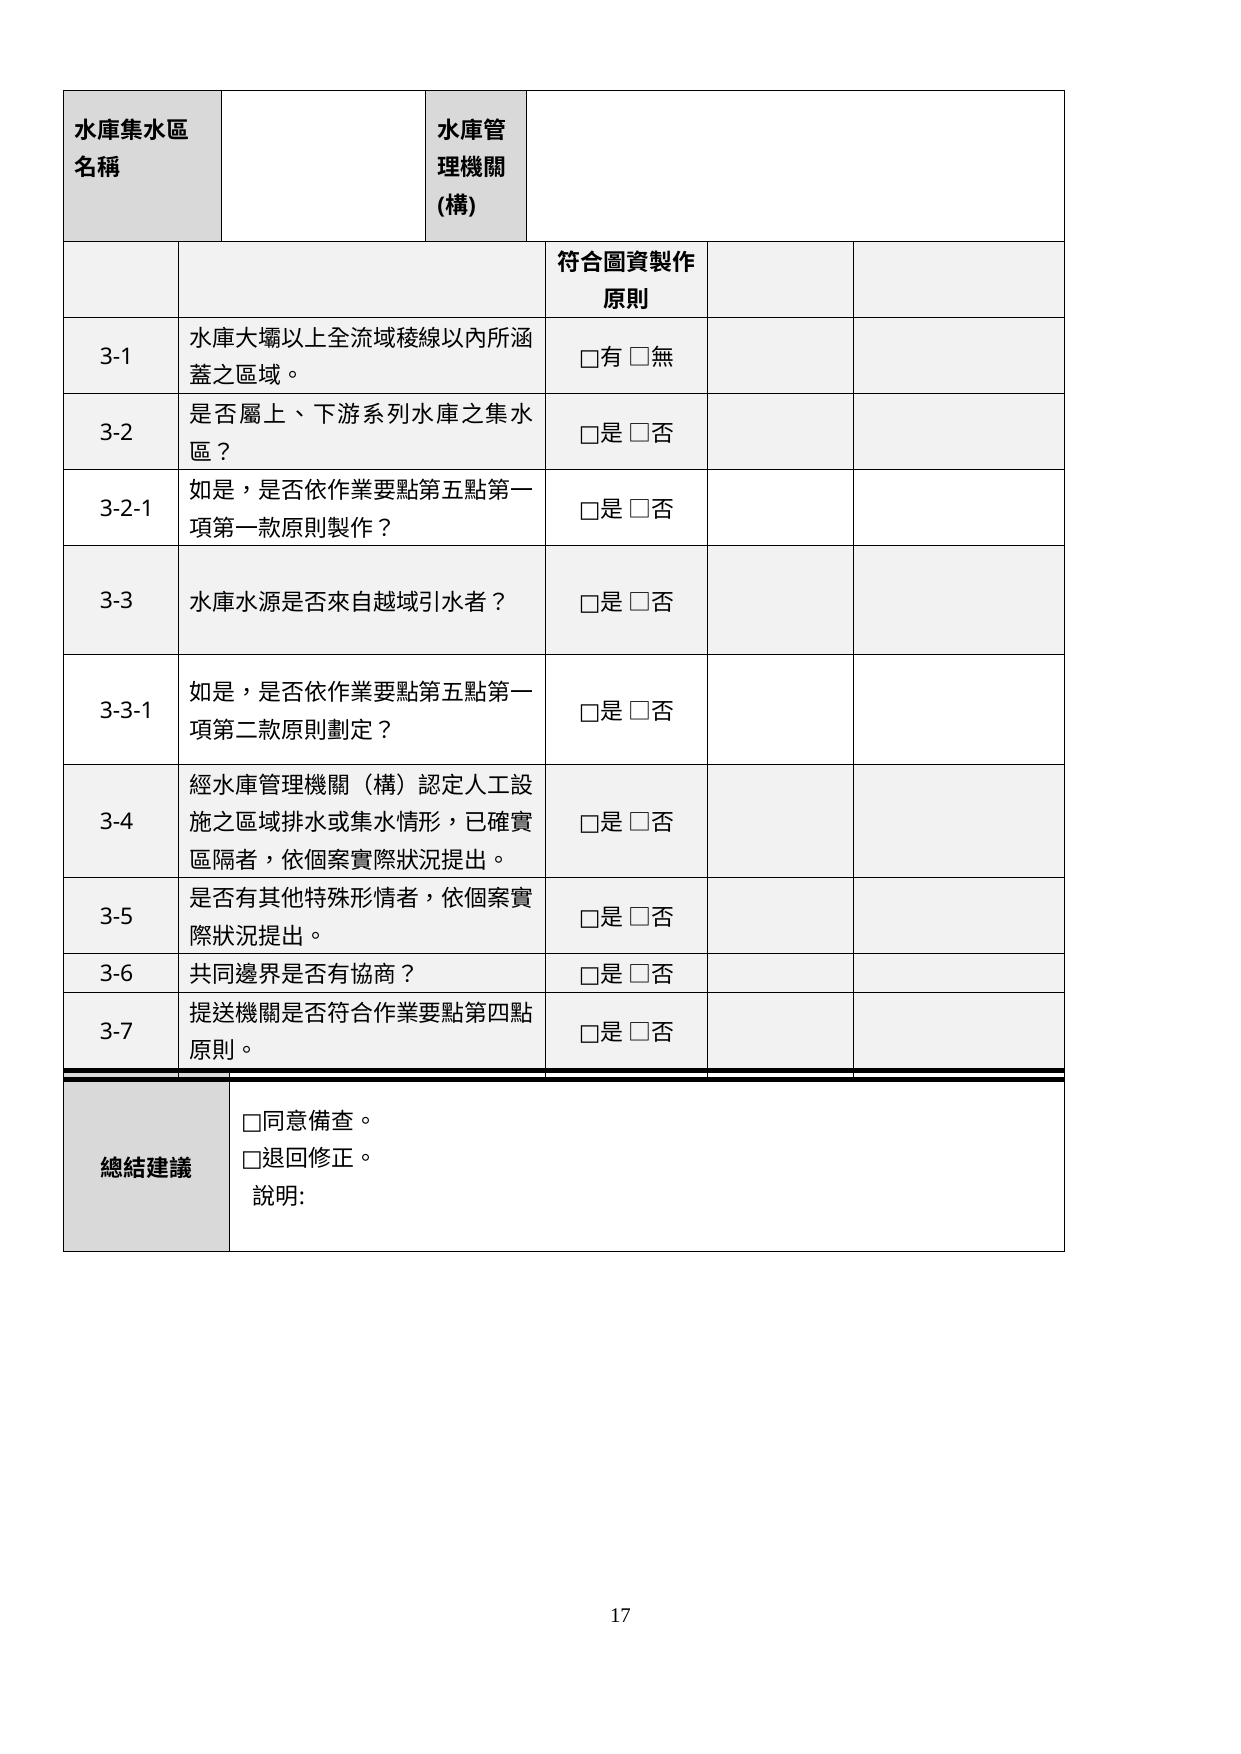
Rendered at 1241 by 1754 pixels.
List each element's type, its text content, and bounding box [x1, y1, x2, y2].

table_header 水庫集水區名稱 [64, 91, 221, 241]
table_cell 3-1 [64, 318, 178, 393]
table_cell 是否有其他特殊形情者，依個案實際狀況提出。 [179, 878, 545, 953]
table_cell [708, 993, 853, 1068]
table_cell [708, 655, 853, 764]
table_cell [64, 1073, 178, 1077]
table_header [222, 91, 425, 241]
table_cell [854, 242, 1064, 317]
table_cell [854, 954, 1064, 992]
table_header 水庫管理機關(構) [426, 91, 526, 241]
table_cell [854, 546, 1064, 654]
table_cell [179, 242, 545, 317]
table_cell [854, 318, 1064, 393]
table_cell [854, 765, 1064, 877]
table_cell [230, 1073, 545, 1077]
table_cell 3-5 [64, 878, 178, 953]
table_cell □是 □否 [546, 394, 707, 469]
table_cell □是 □否 [546, 993, 707, 1068]
table_cell [708, 878, 853, 953]
table_cell [854, 394, 1064, 469]
table_cell 3-7 [64, 993, 178, 1068]
table_cell □是 □否 [546, 546, 707, 654]
table_cell 經水庫管理機關（構）認定人工設施之區域排水或集水情形，已確實區隔者，依個案實際狀況提出。 [179, 765, 545, 877]
table_cell □是 □否 [546, 470, 707, 545]
table_cell 總結建議 [64, 1082, 229, 1251]
table_cell 是否屬上、下游系列水庫之集水區？ [179, 394, 545, 469]
table_cell □是 □否 [546, 878, 707, 953]
table_cell [708, 1073, 853, 1077]
table_cell 提送機關是否符合作業要點第四點原則。 [179, 993, 545, 1068]
table_cell 水庫水源是否來自越域引水者？ [179, 546, 545, 654]
table_cell 共同邊界是否有協商？ [179, 954, 545, 992]
table_cell [854, 878, 1064, 953]
table_cell [708, 954, 853, 992]
table_cell [179, 1073, 229, 1077]
table_cell [708, 765, 853, 877]
table_cell 3-2 [64, 394, 178, 469]
table_cell 3-3 [64, 546, 178, 654]
table_cell [854, 1073, 1064, 1077]
table_cell □有 □無 [546, 318, 707, 393]
table_cell [64, 242, 178, 317]
table_cell 符合圖資製作原則 [546, 242, 707, 317]
table_cell □是 □否 [546, 954, 707, 992]
table_cell 3-4 [64, 765, 178, 877]
table_cell [854, 470, 1064, 545]
table_cell [546, 1073, 707, 1077]
table_cell [854, 655, 1064, 764]
table_cell [854, 993, 1064, 1068]
table_cell [708, 318, 853, 393]
table_cell □是 □否 [546, 765, 707, 877]
table_cell □同意備查。 □退回修正。 說明: [230, 1082, 1064, 1251]
table_cell 3-6 [64, 954, 178, 992]
table_cell □是 □否 [546, 655, 707, 764]
table_cell 3-2-1 [64, 470, 178, 545]
table_header [527, 91, 1064, 241]
table_cell 如是，是否依作業要點第五點第一項第二款原則劃定？ [179, 655, 545, 764]
table_cell 如是，是否依作業要點第五點第一項第一款原則製作？ [179, 470, 545, 545]
table_cell [708, 470, 853, 545]
table_cell [708, 242, 853, 317]
table_cell 水庫大壩以上全流域稜線以內所涵蓋之區域。 [179, 318, 545, 393]
table_cell 3-3-1 [64, 655, 178, 764]
table_cell [708, 394, 853, 469]
table_cell [708, 546, 853, 654]
